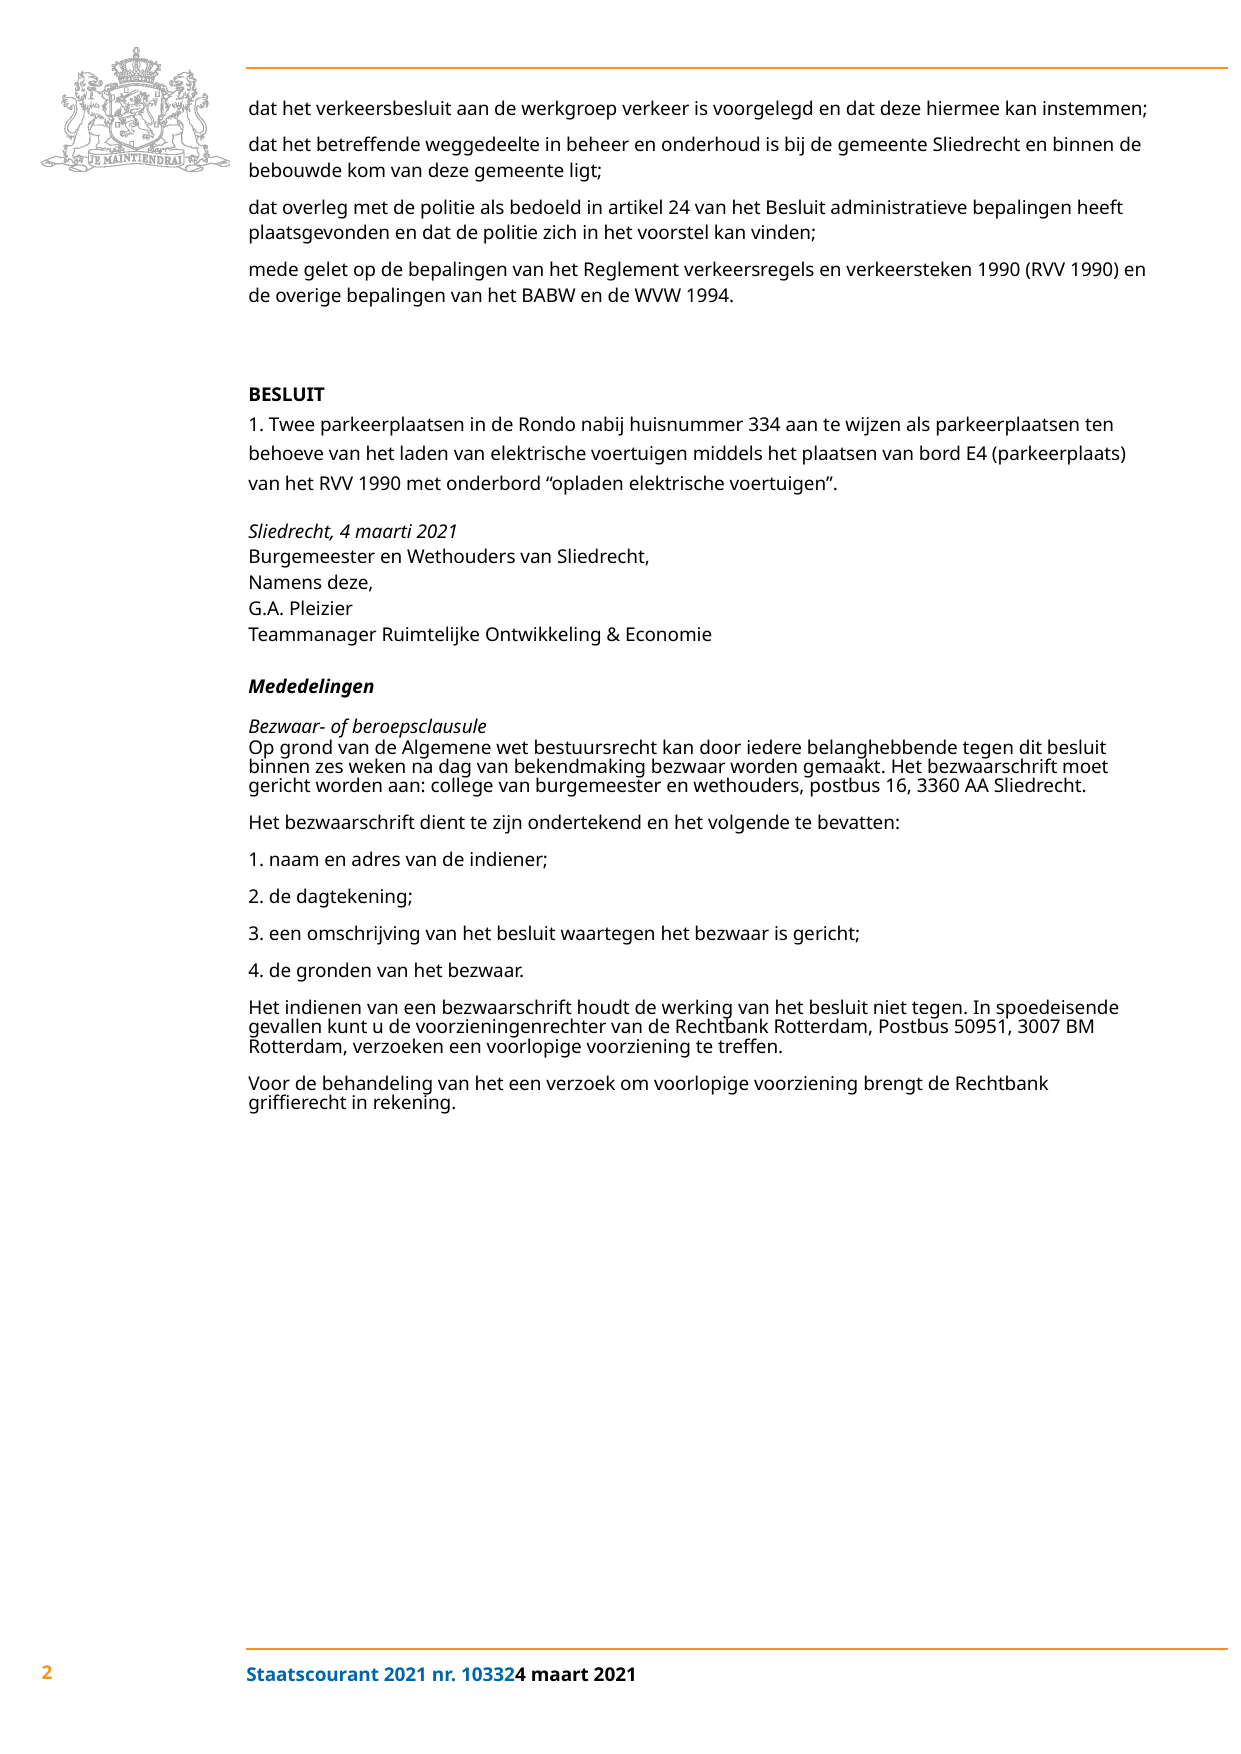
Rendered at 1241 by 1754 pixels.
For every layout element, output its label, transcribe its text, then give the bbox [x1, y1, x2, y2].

text Namens deze, [248, 569, 1152, 595]
text 3. een omschrijving van het besluit waartegen het bezwaar is gericht; [248, 925, 1152, 944]
text Sliedrecht, 4 maarti 2021 [248, 518, 1152, 544]
text Voor de behandeling van het een verzoek om voorlopige voorziening brengt de Rechtbank griffierecht in rekening. [248, 1075, 1152, 1113]
text dat het verkeersbesluit aan de werkgroep verkeer is voorgelegd en dat deze hiermee kan instemmen; [248, 95, 1152, 121]
text 4. de gronden van het bezwaar. [248, 962, 1152, 981]
picture [41, 47, 231, 172]
text G.A. Pleizier [248, 595, 1152, 621]
text Het indienen van een bezwaarschrift houdt de werking van het besluit niet tegen. In spoedeisende gevallen kunt u de voorzieningenrechter van de Rechtbank Rotterdam, Postbus 50951, 3007 BM Rotterdam, verzoeken een voorlopige voorziening te treffen. [248, 999, 1152, 1057]
text mede gelet op de bepalingen van het Reglement verkeersregels en verkeersteken 1990 (RVV 1990) en de overige bepalingen van het BABW en de WVW 1994. [248, 256, 1152, 308]
text Bezwaar- of beroepsclausule [248, 713, 1152, 739]
text dat overleg met de politie als bedoeld in artikel 24 van het Besluit administratieve bepalingen heeft plaatsgevonden en dat de politie zich in het voorstel kan vinden; [248, 194, 1152, 245]
text Op grond van de Algemene wet bestuursrecht kan door iedere belanghebbende tegen dit besluit binnen zes weken na dag van bekendmaking bezwaar worden gemaakt. Het bezwaarschrift moet gericht worden aan: college van burgemeester en wethouders, postbus 16, 3360 AA Sliedrecht. [248, 739, 1152, 797]
text Het bezwaarschrift dient te zijn ondertekend en het volgende te bevatten: [248, 814, 1152, 833]
text 1. naam en adres van de indiener; [248, 851, 1152, 871]
text 2. de dagtekening; [248, 888, 1152, 907]
text Teammanager Ruimtelijke Ontwikkeling & Economie [248, 621, 1152, 647]
text Mededelingen [248, 674, 1152, 699]
text Burgemeester en Wethouders van Sliedrecht, [248, 544, 1152, 569]
text BESLUIT [248, 381, 1152, 407]
text 1. Twee parkeerplaatsen in de Rondo nabij huisnummer 334 aan te wijzen als parkeerplaatsen ten behoeve van het laden van elektrische voertuigen middels het plaatsen van bord E4 (parkeerplaats) van het RVV 1990 met onderbord “opladen elektrische voertuigen”. [248, 411, 1152, 496]
text dat het betreffende weggedeelte in beheer en onderhoud is bij de gemeente Sliedrecht en binnen de bebouwde kom van deze gemeente ligt; [248, 131, 1152, 183]
